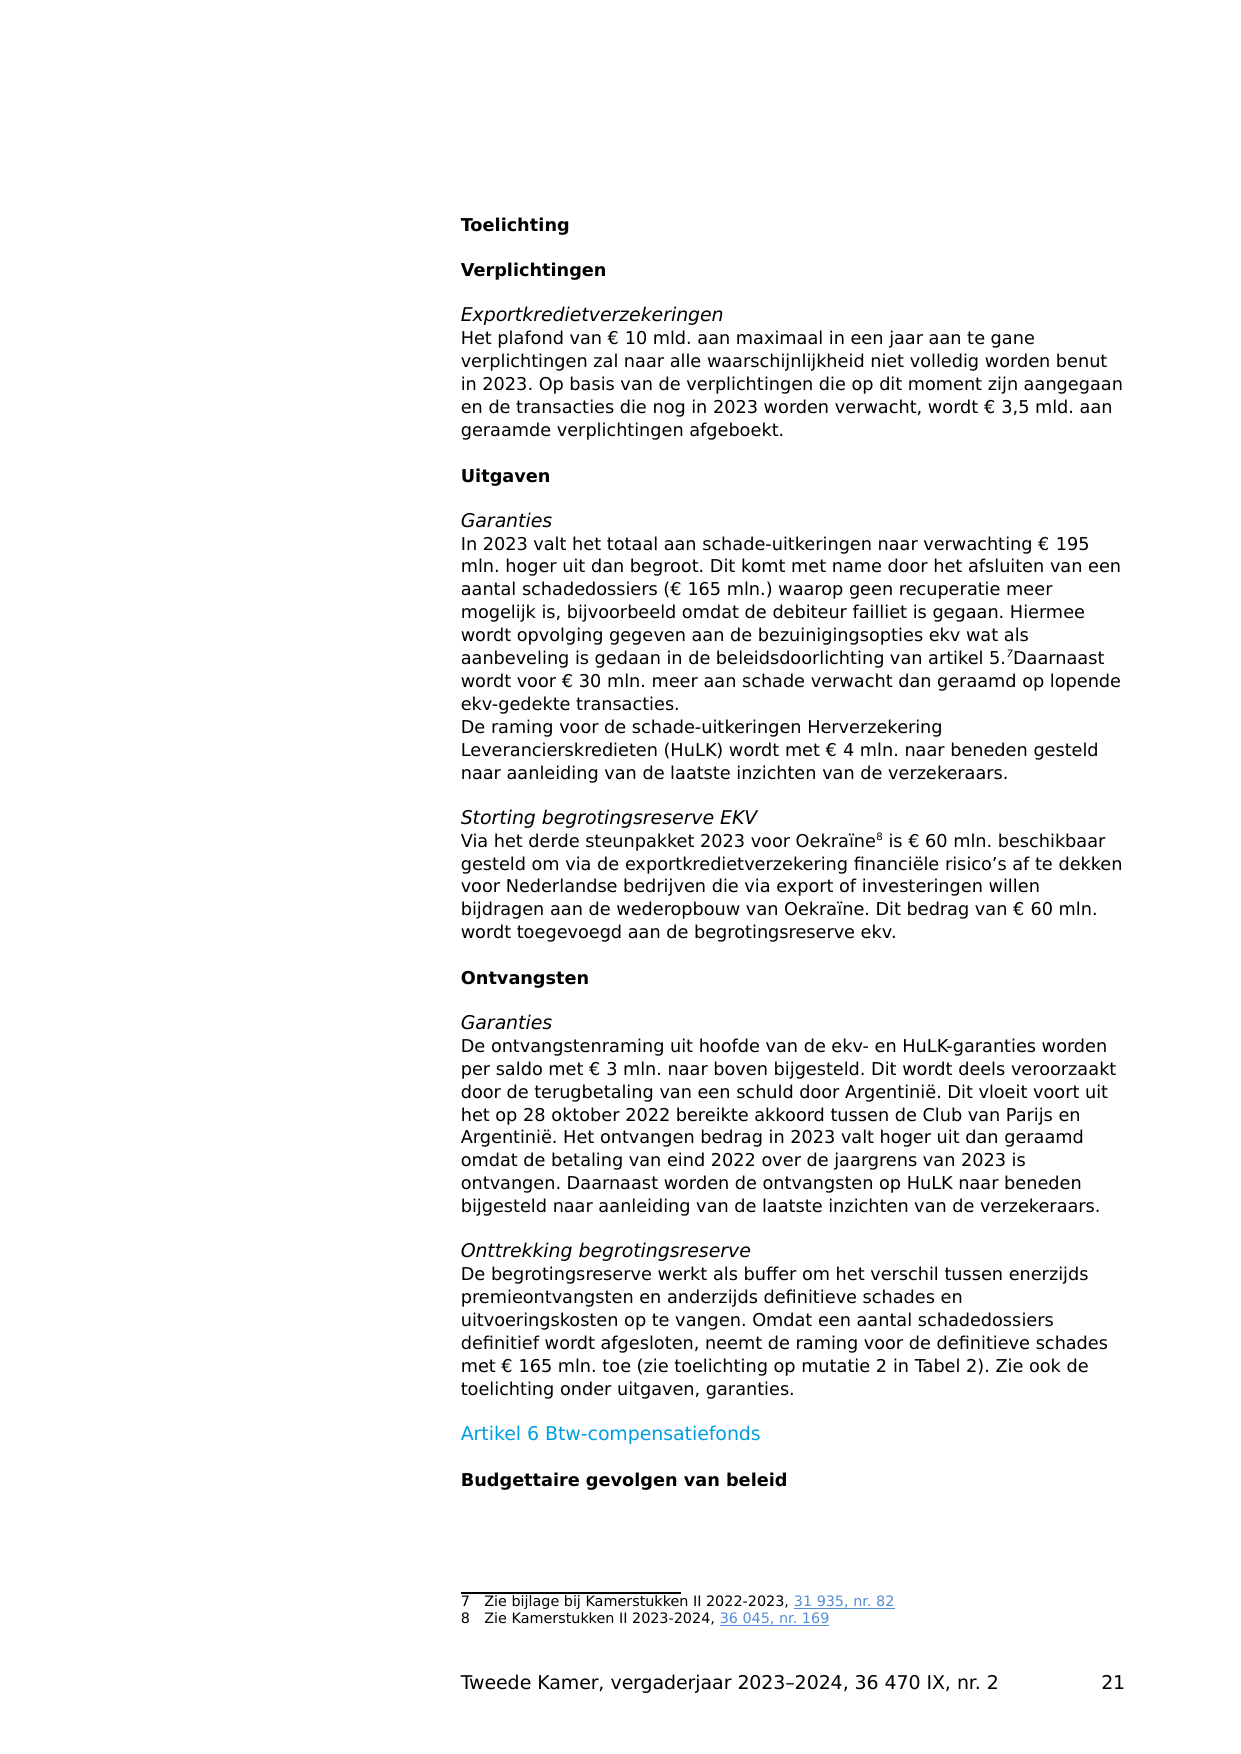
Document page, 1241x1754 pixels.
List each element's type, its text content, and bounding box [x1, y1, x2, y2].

text Exportkredietverzekeringen [461, 304, 1125, 326]
text Uitgaven [461, 464, 1125, 487]
text In 2023 valt het totaal aan schade-uitkeringen naar verwachting € 195 mln. hoger uit dan begroot. Dit komt met name door het afsluiten van een aantal schadedossiers (€ 165 mln.) waarop geen recuperatie meer mogelijk is, bijvoorbeeld omdat de debiteur failliet is gegaan. Hiermee wordt opvolging gegeven aan de bezuinigingsopties ekv wat als aanbeveling is gedaan in de beleidsdoorlichting van artikel 5.Daarnaast wordt voor € 30 mln. meer aan schade verwacht dan geraamd op lopende ekv-gedekte transacties. De raming voor de schade-uitkeringen Herverzekering Leverancierskredieten (HuLK) wordt met € 4 mln. naar beneden gesteld naar aanleiding van de laatste inzichten van de verzekeraars. [461, 532, 1125, 784]
title Artikel 6 Btw-compensatiefonds [461, 1423, 1125, 1444]
text Via het derde steunpakket 2023 voor Oekraïne is € 60 mln. beschikbaar gesteld om via de exportkredietverzekering financiële risico’s af te dekken voor Nederlandse bedrijven die via export of investeringen willen bijdragen aan de wederopbouw van Oekraïne. Dit bedrag van € 60 mln. wordt toegevoegd aan de begrotingsreserve ekv. [461, 829, 1125, 943]
text Ontvangsten [461, 966, 1125, 989]
text __Zie Kamerstukken II 2023-2024, 36 045, nr. 169 [461, 1610, 1125, 1627]
text Garanties [461, 510, 1125, 532]
text De ontvangstenraming uit hoofde van de ekv- en HuLK-garanties worden per saldo met € 3 mln. naar boven bijgesteld. Dit wordt deels veroorzaakt door de terugbetaling van een schuld door Argentinië. Dit vloeit voort uit het op 28 oktober 2022 bereikte akkoord tussen de Club van Parijs en Argentinië. Het ontvangen bedrag in 2023 valt hoger uit dan geraamd omdat de betaling van eind 2022 over de jaargrens van 2023 is ontvangen. Daarnaast worden de ontvangsten op HuLK naar beneden bijgesteld naar aanleiding van de laatste inzichten van de verzekeraars. [461, 1034, 1125, 1217]
text Onttrekking begrotingsreserve [461, 1240, 1125, 1262]
text Storting begrotingsreserve EKV [461, 807, 1125, 829]
text Budgettaire gevolgen van beleid [461, 1468, 1125, 1491]
text Het plafond van € 10 mld. aan maximaal in een jaar aan te gane verplichtingen zal naar alle waarschijnlijkheid niet volledig worden benut in 2023. Op basis van de verplichtingen die op dit moment zijn aangegaan en de transacties die nog in 2023 worden verwacht, wordt € 3,5 mld. aan geraamde verplichtingen afgeboekt. [461, 326, 1125, 441]
text __Zie bijlage bij Kamerstukken II 2022-2023, 31 935, nr. 82 [461, 1593, 1125, 1610]
text Garanties [461, 1012, 1125, 1034]
text Verplichtingen [461, 258, 1125, 281]
text De begrotingsreserve werkt als buffer om het verschil tussen enerzijds premieontvangsten en anderzijds definitieve schades en uitvoeringskosten op te vangen. Omdat een aantal schadedossiers definitief wordt afgesloten, neemt de raming voor de definitieve schades met € 165 mln. toe (zie toelichting op mutatie 2 in Tabel 2). Zie ook de toelichting onder uitgaven, garanties. [461, 1262, 1125, 1400]
text Toelichting [461, 213, 1125, 236]
